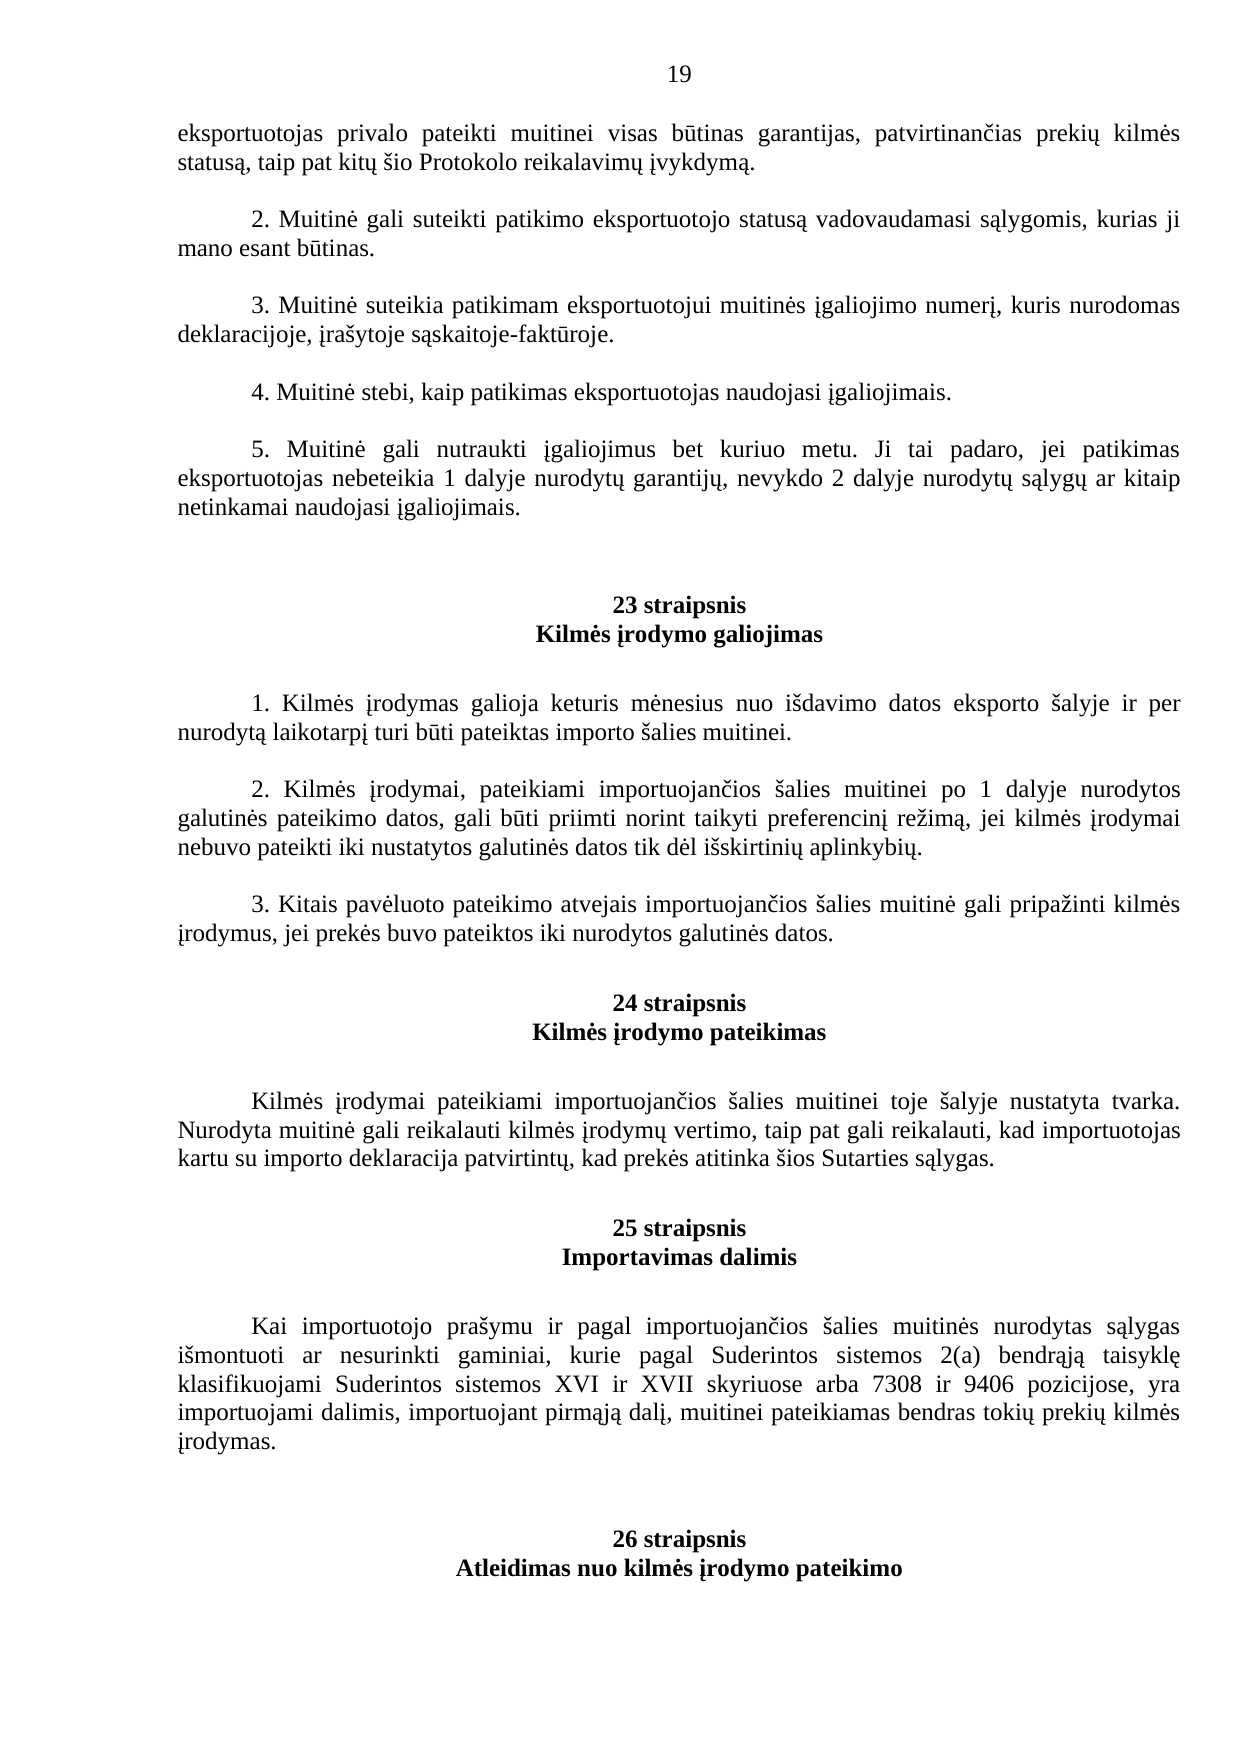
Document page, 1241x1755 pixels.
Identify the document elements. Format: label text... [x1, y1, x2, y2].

text 24 straipsnis [177, 988, 1181, 1017]
text 4. Muitinė stebi, kaip patikimas eksportuotojas naudojasi įgaliojimais. [177, 377, 1181, 406]
text 2. Muitinė gali suteikti patikimo eksportuotojo statusą vadovaudamasi sąlygomis, kurias ji mano esant būtinas. [177, 204, 1181, 262]
text Importavimas dalimis [177, 1242, 1181, 1271]
text 3. Muitinė suteikia patikimam eksportuotojui muitinės įgaliojimo numerį, kuris nurodomas deklaracijoje, įrašytoje sąskaitoje-faktūroje. [177, 291, 1181, 348]
text 5. Muitinė gali nutraukti įgaliojimus bet kuriuo metu. Ji tai padaro, jei patikimas eksportuotojas nebeteikia 1 dalyje nurodytų garantijų, nevykdo 2 dalyje nurodytų sąlygų ar kitaip netinkamai naudojasi įgaliojimais. [177, 434, 1181, 521]
text eksportuotojas privalo pateikti muitinei visas būtinas garantijas, patvirtinančias prekių kilmės statusą, taip pat kitų šio Protokolo reikalavimų įvykdymą. [177, 118, 1181, 176]
text Kilmės įrodymai pateikiami importuojančios šalies muitinei toje šalyje nustatyta tvarka. Nurodyta muitinė gali reikalauti kilmės įrodymų vertimo, taip pat gali reikalauti, kad importuotojas kartu su importo deklaracija patvirtintų, kad prekės atitinka šios Sutarties sąlygas. [177, 1086, 1181, 1172]
text 25 straipsnis [177, 1213, 1181, 1242]
text Kai importuotojo prašymu ir pagal importuojančios šalies muitinės nurodytas sąlygas išmontuoti ar nesurinkti gaminiai, kurie pagal Suderintos sistemos 2(a) bendrąją taisyklę klasifikuojami Suderintos sistemos XVI ir XVII skyriuose arba 7308 ir 9406 pozicijose, yra importuojami dalimis, importuojant pirmąją dalį, muitinei pateikiamas bendras tokių prekių kilmės įrodymas. [177, 1311, 1181, 1455]
text Kilmės įrodymo galiojimas [177, 619, 1181, 648]
text 23 straipsnis [177, 590, 1181, 619]
text Atleidimas nuo kilmės įrodymo pateikimo [177, 1553, 1181, 1582]
text 2. Kilmės įrodymai, pateikiami importuojančios šalies muitinei po 1 dalyje nurodytos galutinės pateikimo datos, gali būti priimti norint taikyti preferencinį režimą, jei kilmės įrodymai nebuvo pateikti iki nustatytos galutinės datos tik dėl išskirtinių aplinkybių. [177, 774, 1181, 861]
text 1. Kilmės įrodymas galioja keturis mėnesius nuo išdavimo datos eksporto šalyje ir per nurodytą laikotarpį turi būti pateiktas importo šalies muitinei. [177, 688, 1181, 746]
text Kilmės įrodymo pateikimas [177, 1017, 1181, 1045]
text 26 straipsnis [177, 1524, 1181, 1553]
text 3. Kitais pavėluoto pateikimo atvejais importuojančios šalies muitinė gali pripažinti kilmės įrodymus, jei prekės buvo pateiktos iki nurodytos galutinės datos. [177, 889, 1181, 947]
